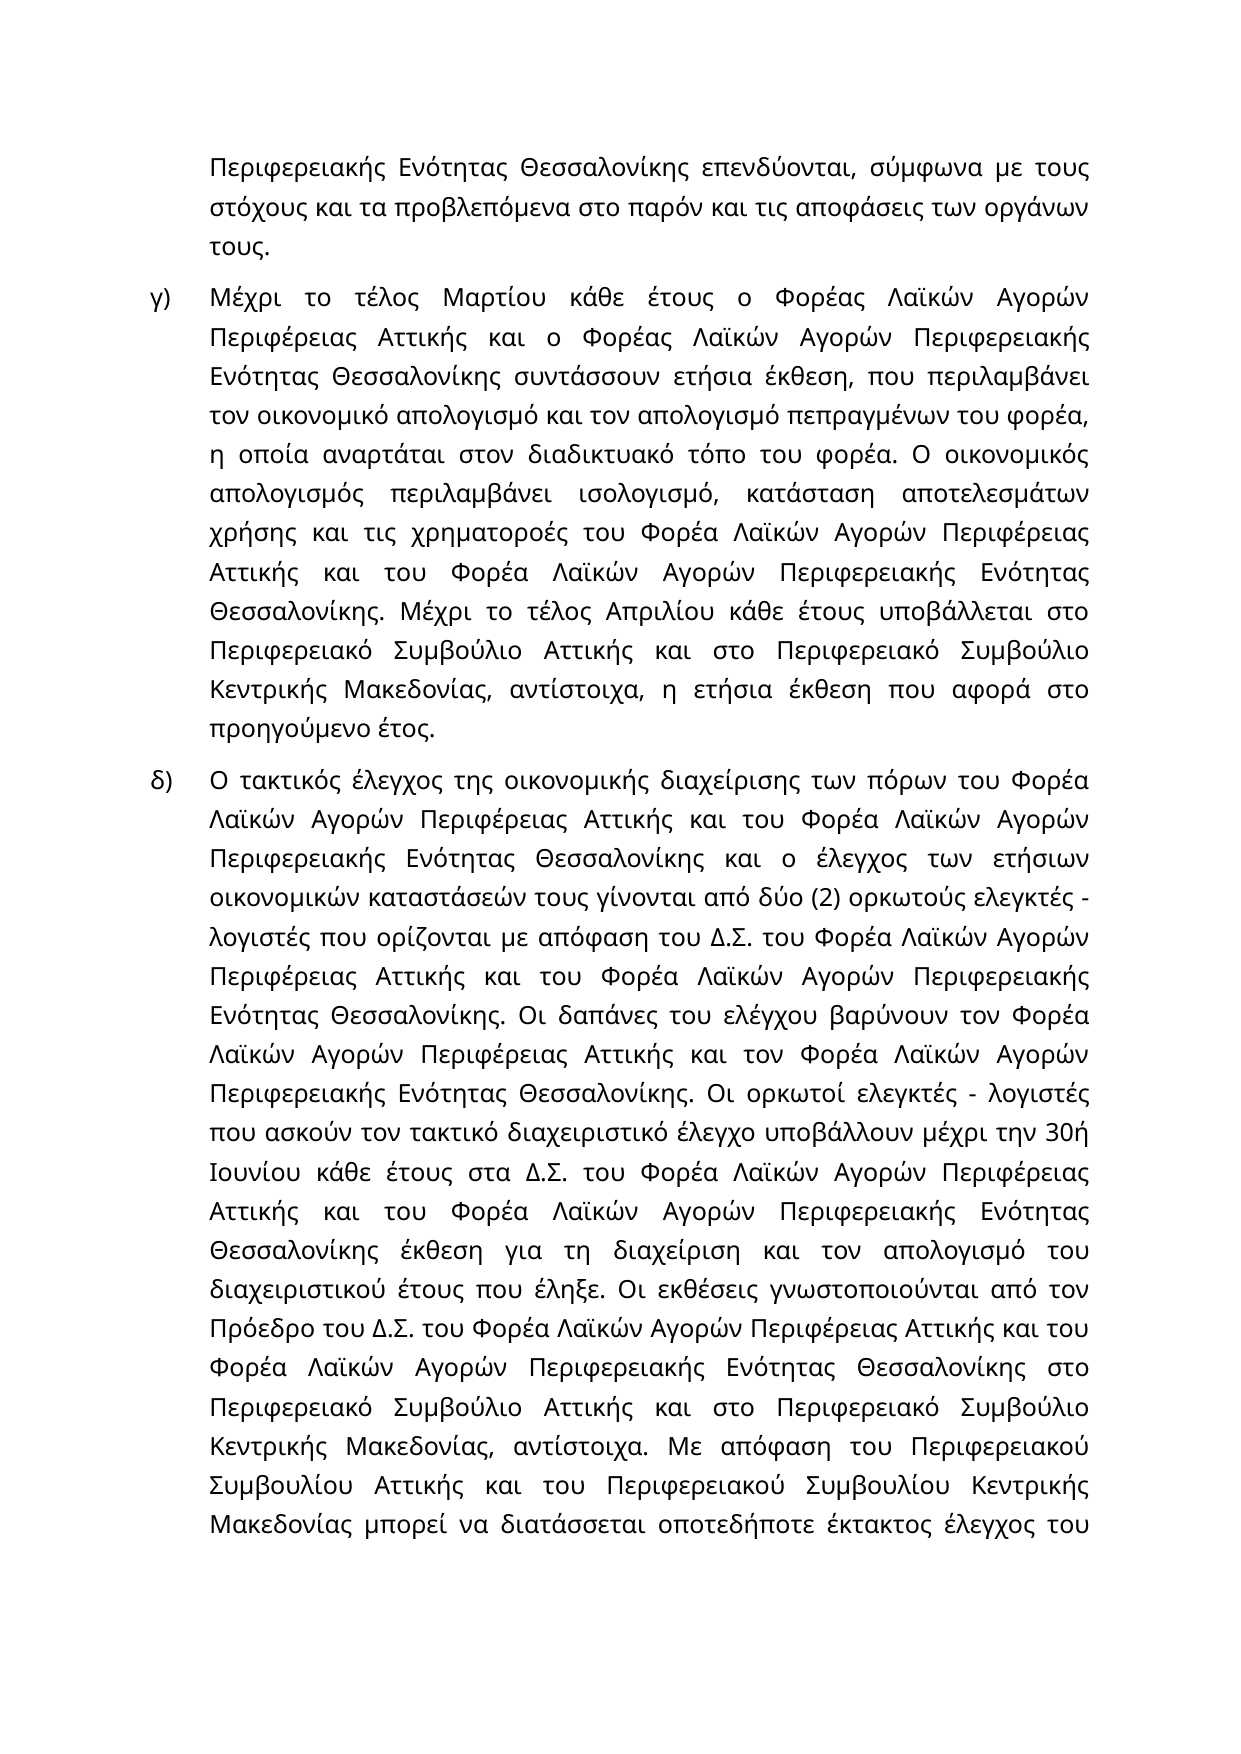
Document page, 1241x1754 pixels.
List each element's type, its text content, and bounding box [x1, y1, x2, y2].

list δ) Ο τακτικός έλεγχος της οικονομικής διαχείρισης των πόρων του Φορέα Λαϊκών Αγορών Περιφέρειας Αττικής και του Φορέα Λαϊκών Αγορών Περιφερειακής Ενότητας Θεσσαλονίκης και ο έλεγχος των ετήσιων οικονομικών καταστάσεών τους γίνονται από δύο (2) ορκωτούς ελεγκτές - λογιστές που ορίζονται με απόφαση του Δ.Σ. του Φορέα Λαϊκών Αγορών Περιφέρειας Αττικής και του Φορέα Λαϊκών Αγορών Περιφερειακής Ενότητας Θεσσαλονίκης. Οι δαπάνες του ελέγχου βαρύνουν τον Φορέα Λαϊκών Αγορών Περιφέρειας Αττικής και τον Φορέα Λαϊκών Αγορών Περιφερειακής Ενότητας Θεσσαλονίκης. Οι ορκωτοί ελεγκτές - λογιστές που ασκούν τον τακτικό διαχειριστικό έλεγχο υποβάλλουν μέχρι την 30ή Ιουνίου κάθε έτους στα Δ.Σ. του Φορέα Λαϊκών Αγορών Περιφέρειας Αττικής και του Φορέα Λαϊκών Αγορών Περιφερειακής Ενότητας Θεσσαλονίκης έκθεση για τη διαχείριση και τον απολογισμό του διαχειριστικού έτους που έληξε. Οι εκθέσεις γνωστοποιούνται από τον Πρόεδρο του Δ.Σ. του Φορέα Λαϊκών Αγορών Περιφέρειας Αττικής και του Φορέα Λαϊκών Αγορών Περιφερειακής Ενότητας Θεσσαλονίκης στο Περιφερειακό Συμβούλιο Αττικής και στο Περιφερειακό Συμβούλιο Κεντρικής Μακεδονίας, αντίστοιχα. Με απόφαση του Περιφερειακού Συμβουλίου Αττικής και του Περιφερειακού Συμβουλίου Κεντρικής Μακεδονίας μπορεί να διατάσσεται οποτεδήποτε έκτακτος έλεγχος του [150, 762, 1090, 1541]
list Περιφερειακής Ενότητας Θεσσαλονίκης επενδύονται, σύμφωνα με τους στόχους και τα προβλεπόμενα στο παρόν και τις αποφάσεις των οργάνων τους. [150, 150, 1090, 262]
list γ) Μέχρι το τέλος Μαρτίου κάθε έτους ο Φορέας Λαϊκών Αγορών Περιφέρειας Αττικής και ο Φορέας Λαϊκών Αγορών Περιφερειακής Ενότητας Θεσσαλονίκης συντάσσουν ετήσια έκθεση, που περιλαμβάνει τον οικονομικό απολογισμό και τον απολογισμό πεπραγμένων του φορέα, η οποία αναρτάται στον διαδικτυακό τόπο του φορέα. Ο οικονομικός απολογισμός περιλαμβάνει ισολογισμό, κατάσταση αποτελεσμάτων χρήσης και τις χρηματοροές του Φορέα Λαϊκών Αγορών Περιφέρειας Αττικής και του Φορέα Λαϊκών Αγορών Περιφερειακής Ενότητας Θεσσαλονίκης. Μέχρι το τέλος Απριλίου κάθε έτους υποβάλλεται στο Περιφερειακό Συμβούλιο Αττικής και στο Περιφερειακό Συμβούλιο Κεντρικής Μακεδονίας, αντίστοιχα, η ετήσια έκθεση που αφορά στο προηγούμενο έτος. [150, 280, 1090, 745]
